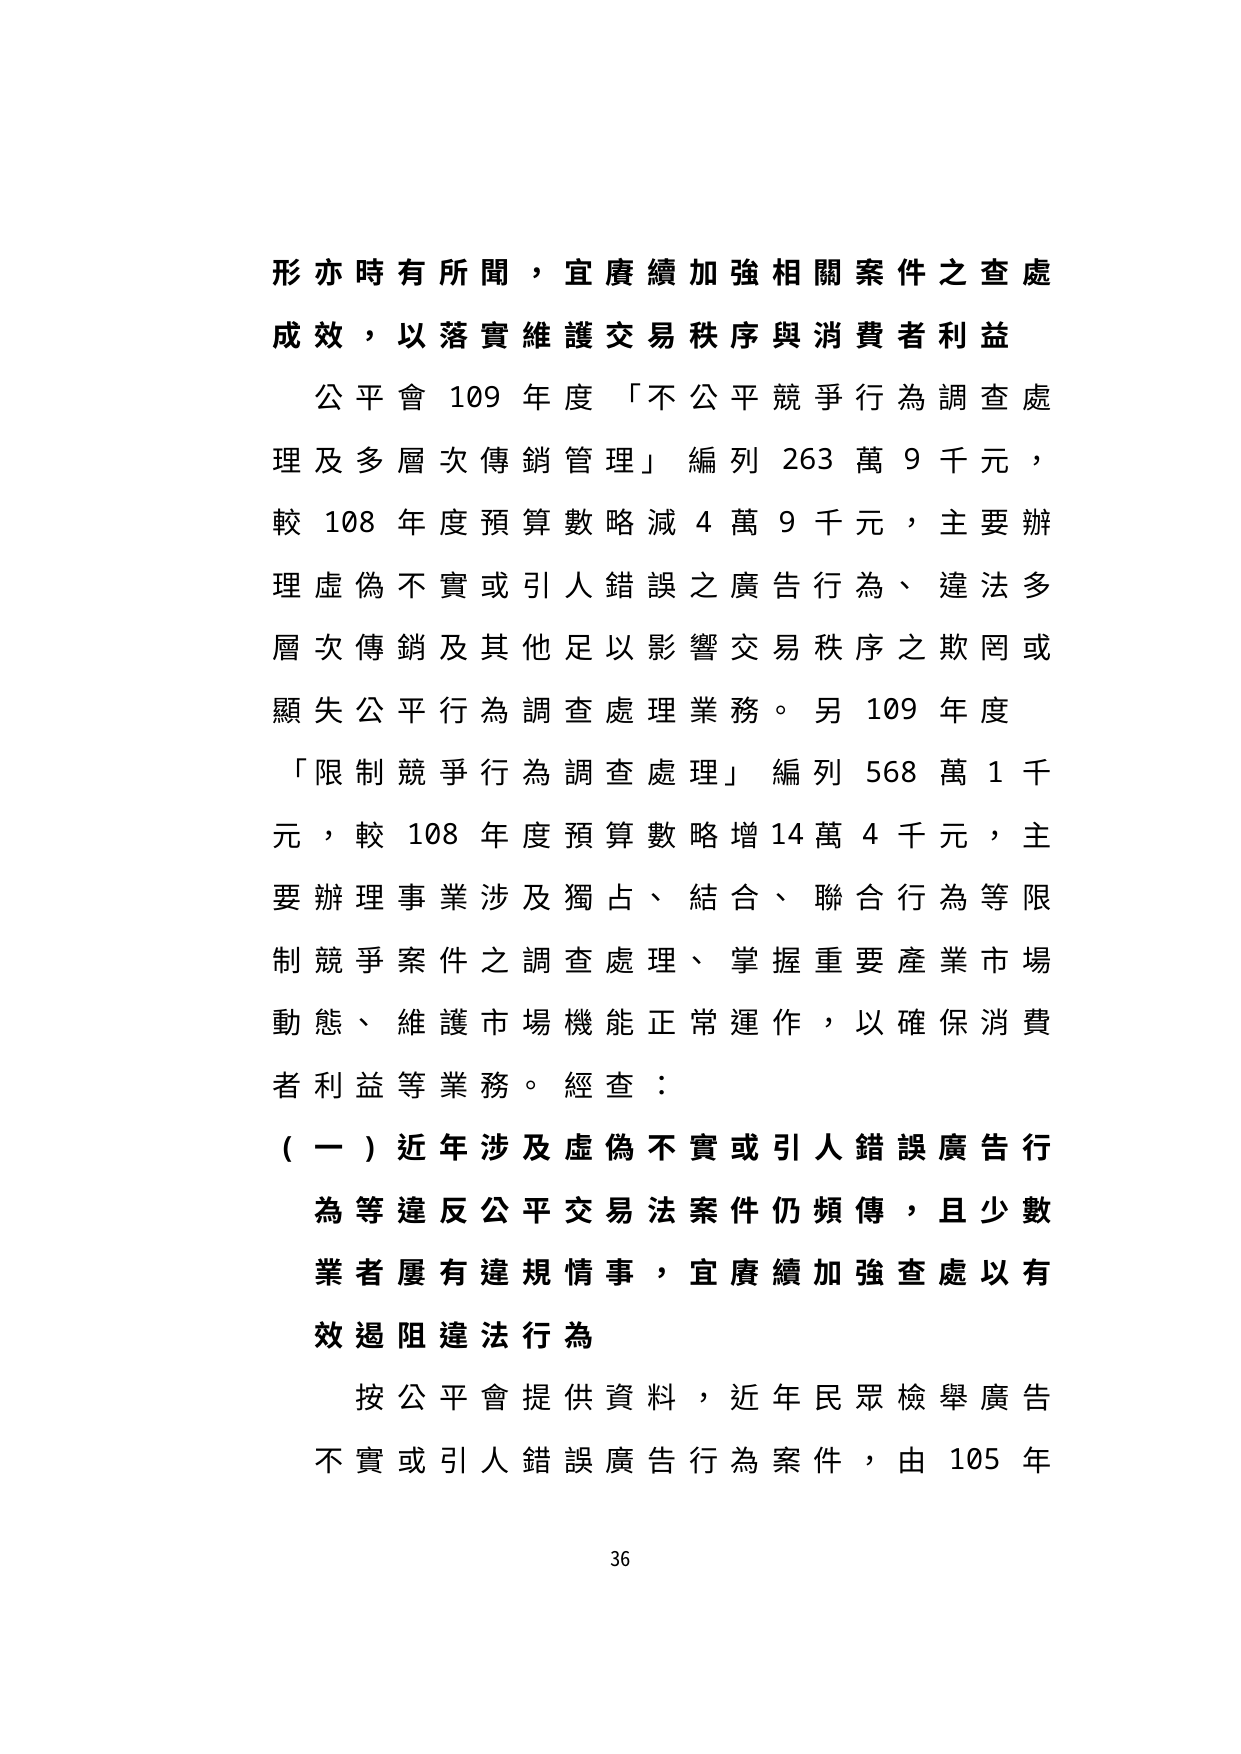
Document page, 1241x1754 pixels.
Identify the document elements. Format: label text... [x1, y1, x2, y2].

text (一)近年涉及虛偽不實或引人錯誤廣告行為等違反公平交易法案件仍頻傳，且少數業者屢有違規情事，宜賡續加強查處以有效遏阻違法行為 [242, 1104, 1058, 1354]
text 形亦時有所聞，宜賡續加強相關案件之查處成效，以落實維護交易秩序與消費者利益 [183, 229, 1058, 354]
text 公平會109年度「不公平競爭行為調查處理及多層次傳銷管理」編列263萬9千元，較108年度預算數略減4萬9千元，主要辦理虛偽不實或引人錯誤之廣告行為、違法多層次傳銷及其他足以影響交易秩序之欺罔或顯失公平行為調查處理業務。另109年度「限制競爭行為調查處理」編列568萬1千元，較108年度預算數略增14萬4千元，主要辦理事業涉及獨占、結合、聯合行為等限制競爭案件之調查處理、掌握重要產業市場動態、維護市場機能正常運作，以確保消費者利益等業務。經查： [242, 354, 1058, 1104]
text 按公平會提供資料，近年民眾檢舉廣告不實或引人錯誤廣告行為案件，由105年度743件逐年增加至107年之861件；然該會主動調查廣告不實或引人錯誤廣告行為等違反公平交易法案件由105年度185件，逐年減少至107年度之147件，主動調查案件2年間減幅為20.54%(詳附表1)。近年少數廠商因廣告不實或引人錯誤廣告行為屢遭公平會處分，甚至遭處分10次以上，例如：網路ＯＯ國際資訊股份有限公司12次、富Ｏ媒體科技股份有限公司13次等，顯示事業涉及不實廣告等不公平競爭行為仍頻傳，對於部分業者屢有違規情事，公平會宜依職權主動賡續加強查處，以有效遏阻業者違法行為，確實維護消費者利益。 [271, 1354, 1058, 1479]
